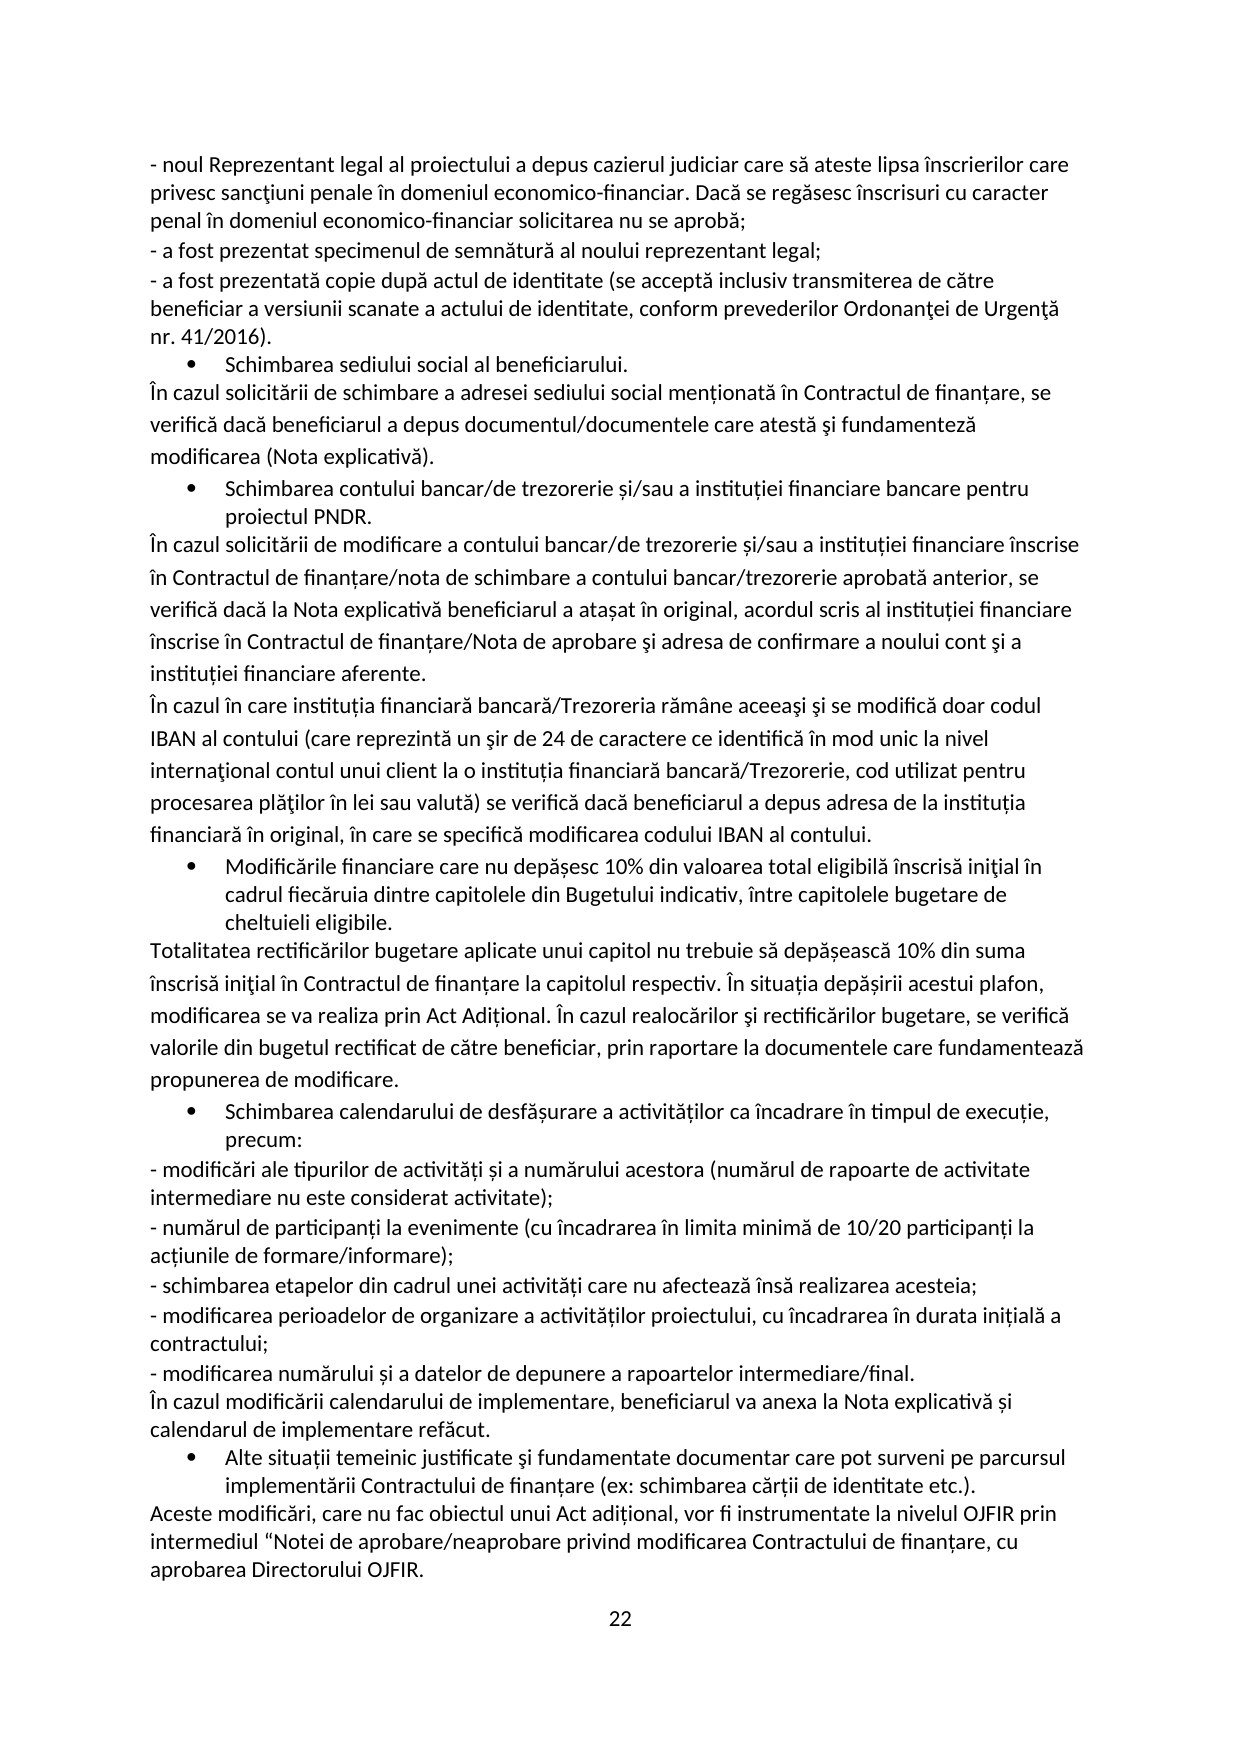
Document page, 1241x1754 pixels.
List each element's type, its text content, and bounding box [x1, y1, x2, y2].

text - modificarea numărului și a datelor de depunere a rapoartelor intermediare/final. [150, 1359, 1090, 1387]
text - schimbarea etapelor din cadrul unei activități care nu afectează însă realizarea acesteia; [150, 1271, 1090, 1299]
list Schimbarea contului bancar/de trezorerie și/sau a instituției financiare bancare pentru proiectul PNDR. [187, 474, 1090, 531]
text Totalitatea rectificărilor bugetare aplicate unui capitol nu trebuie să depășească 10% din suma înscrisă iniţial în Contractul de finanțare la capitolul respectiv. În situația depășirii acestui plafon, modificarea se va realiza prin Act Adițional. În cazul realocărilor şi rectificărilor bugetare, se verifică valorile din bugetul rectificat de către beneficiar, prin raportare la documentele care fundamentează propunerea de modificare. [150, 936, 1090, 1093]
list Alte situații temeinic justificate şi fundamentate documentar care pot surveni pe parcursul implementării Contractului de finanțare (ex: schimbarea cărții de identitate etc.). [187, 1443, 1090, 1499]
text - numărul de participanți la evenimente (cu încadrarea în limita minimă de 10/20 participanți la acțiunile de formare/informare); [150, 1213, 1090, 1269]
list Modificările financiare care nu depășesc 10% din valoarea total eligibilă înscrisă iniţial în cadrul fiecăruia dintre capitolele din Bugetului indicativ, între capitolele bugetare de cheltuieli eligibile. [187, 852, 1090, 936]
text În cazul solicitării de schimbare a adresei sediului social menționată în Contractul de finanțare, se verifică dacă beneficiarul a depus documentul/documentele care atestă şi fundamenteză modificarea (Nota explicativă). [150, 378, 1090, 470]
text - modificări ale tipurilor de activități și a numărului acestora (numărul de rapoarte de activitate intermediare nu este considerat activitate); [150, 1155, 1090, 1211]
text - a fost prezentată copie după actul de identitate (se acceptă inclusiv transmiterea de către beneficiar a versiunii scanate a actului de identitate, conform prevederilor Ordonanţei de Urgenţă nr. 41/2016). [150, 266, 1090, 350]
text - noul Reprezentant legal al proiectului a depus cazierul judiciar care să ateste lipsa înscrierilor care privesc sancţiuni penale în domeniul economico-financiar. Dacă se regăsesc înscrisuri cu caracter penal în domeniul economico-financiar solicitarea nu se aprobă; [150, 150, 1090, 234]
text Aceste modificări, care nu fac obiectul unui Act adițional, vor fi instrumentate la nivelul OJFIR prin intermediul “Notei de aprobare/neaprobare privind modificarea Contractului de finanțare, cu aprobarea Directorului OJFIR. [150, 1499, 1090, 1583]
text În cazul în care instituția financiară bancară/Trezoreria rămâne aceeaşi şi se modifică doar codul IBAN al contului (care reprezintă un şir de 24 de caractere ce identifică în mod unic la nivel internaţional contul unui client la o instituția financiară bancară/Trezorerie, cod utilizat pentru procesarea plăţilor în lei sau valută) se verifică dacă beneficiarul a depus adresa de la instituția financiară în original, în care se specifică modificarea codului IBAN al contului. [150, 691, 1090, 848]
list Schimbarea calendarului de desfășurare a activităților ca încadrare în timpul de execuție, precum: [187, 1097, 1090, 1153]
text În cazul modificării calendarului de implementare, beneficiarul va anexa la Nota explicativă și calendarul de implementare refăcut. [150, 1387, 1090, 1443]
text - modificarea perioadelor de organizare a activităților proiectului, cu încadrarea în durata inițială a contractului; [150, 1301, 1090, 1357]
text În cazul solicitării de modificare a contului bancar/de trezorerie și/sau a instituției financiare înscrise în Contractul de finanțare/nota de schimbare a contului bancar/trezorerie aprobată anterior, se verifică dacă la Nota explicativă beneficiarul a atașat în original, acordul scris al instituției financiare înscrise în Contractul de finanțare/Nota de aprobare şi adresa de confirmare a noului cont şi a instituției financiare aferente. [150, 531, 1090, 687]
text - a fost prezentat specimenul de semnătură al noului reprezentant legal; [150, 236, 1090, 264]
list Schimbarea sediului social al beneficiarului. [187, 350, 1090, 378]
